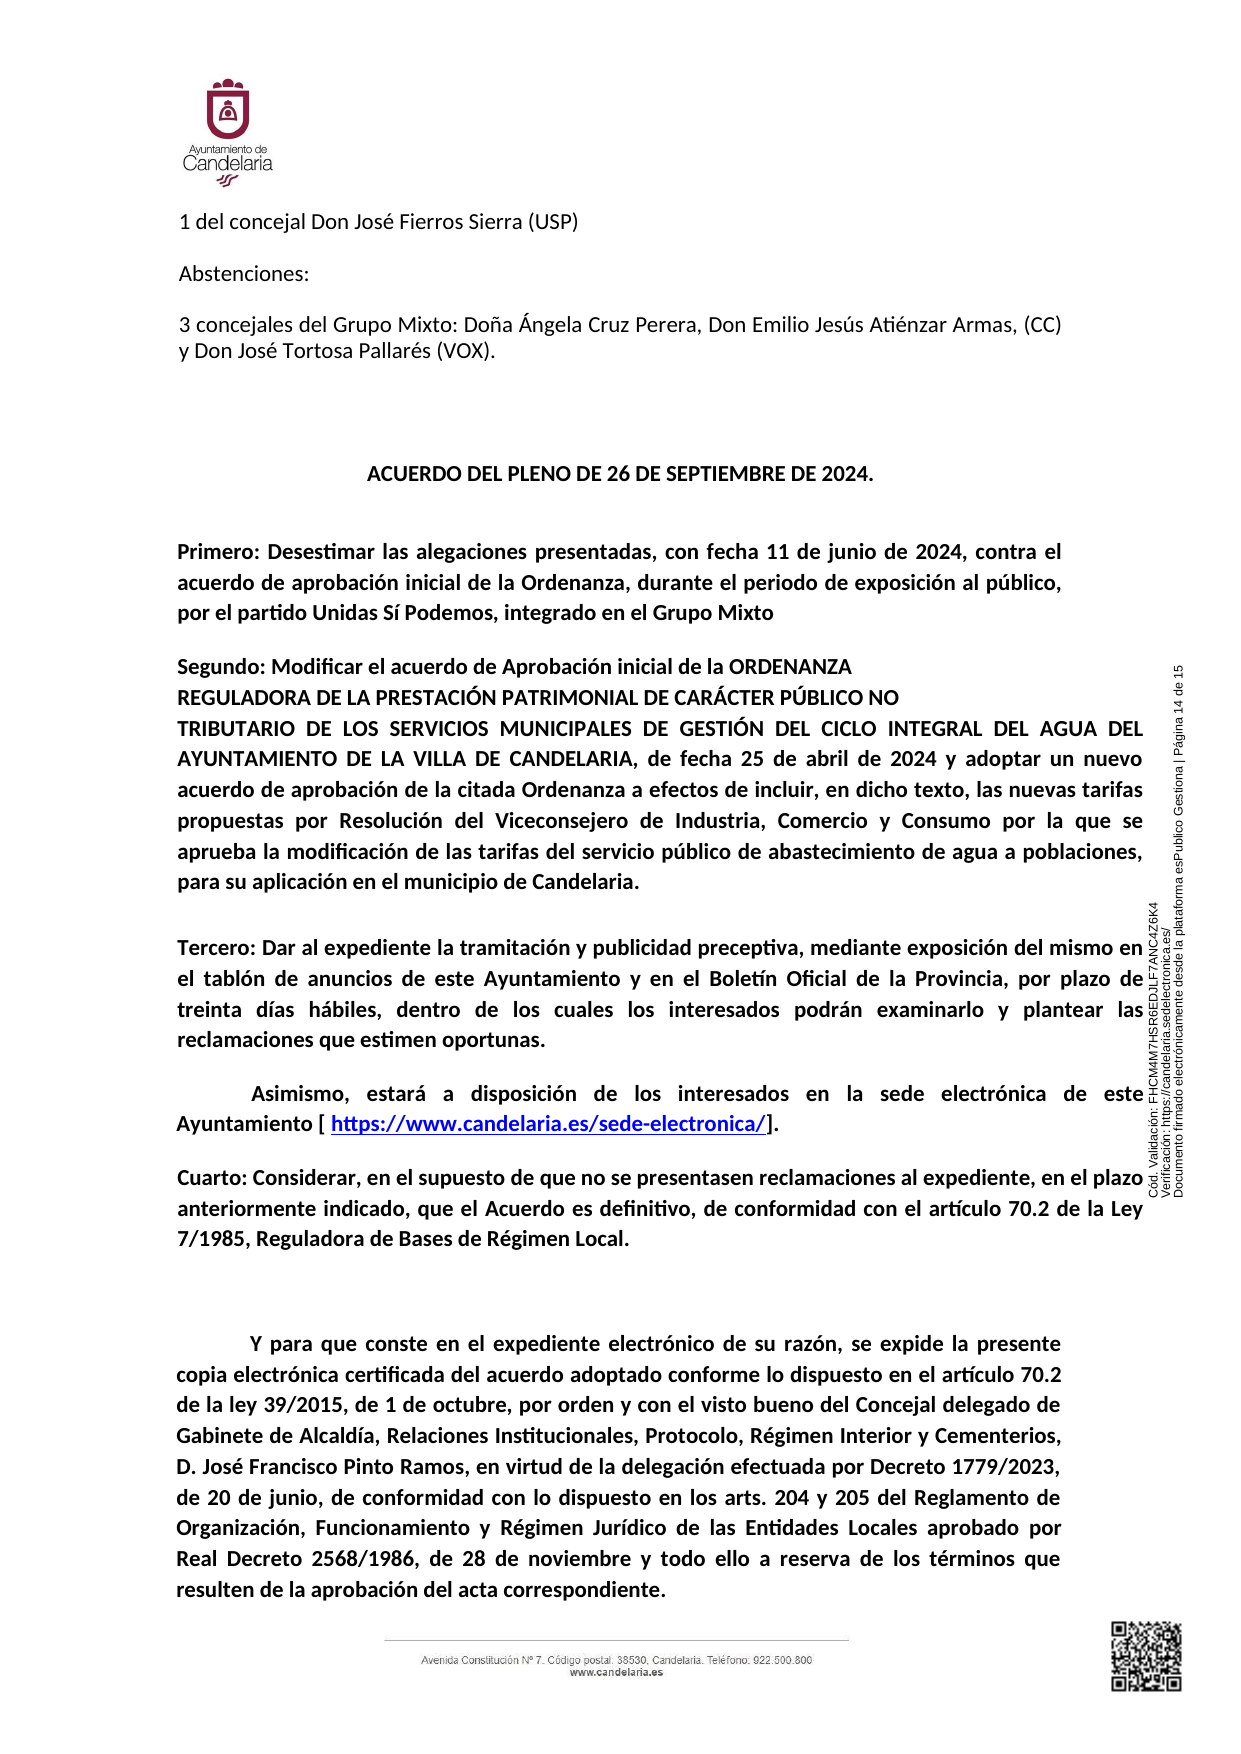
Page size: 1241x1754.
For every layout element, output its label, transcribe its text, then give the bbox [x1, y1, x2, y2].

text Y para que conste en el expediente electrónico de su razón, se expide la presente copia electrónica certificada del acuerdo adoptado conforme lo dispuesto en el artículo 70.2 de la ley 39/2015, de 1 de octubre, por orden y con el visto bueno del Concejal delegado de Gabinete de Alcaldía, Relaciones Institucionales, Protocolo, Régimen Interior y Cementerios, D. José Francisco Pinto Ramos, en virtud de la delegación efectuada por Decreto 1779/2023, de 20 de junio, de conformidad con lo dispuesto en los arts. 204 y 205 del Reglamento de Organización, Funcionamiento y Régimen Jurídico de las Entidades Locales aprobado por Real Decreto 2568/1986, de 28 de noviembre y todo ello a reserva de los términos que resulten de la aprobación del acta correspondiente. [176, 1329, 1062, 1603]
text Segundo: Modificar el acuerdo de Aprobación inicial de la ORDENANZA [177, 652, 1145, 680]
text Asimismo, estará a disposición de los interesados en la sede electrónica de este Ayuntamiento [ https://www.candelaria.es/sede-electronica/]. [176, 1079, 1145, 1138]
text REGULADORA DE LA PRESTACIÓN PATRIMONIAL DE CARÁCTER PÚBLICO NO [177, 683, 1145, 711]
text 1 del concejal Don José Fierros Sierra (USP) [179, 208, 1064, 234]
text ACUERDO DEL PLENO DE 26 DE SEPTIEMBRE DE 2024. [298, 459, 943, 487]
text Primero: Desestimar las alegaciones presentadas, con fecha 11 de junio de 2024, contra el acuerdo de aprobación inicial de la Ordenanza, durante el periodo de exposición al público, por el partido Unidas Sí Podemos, integrado en el Grupo Mixto [177, 537, 1062, 626]
text 3 concejales del Grupo Mixto: Doña Ángela Cruz Perera, Don Emilio Jesús Atiénzar Armas, (CC) y Don José Tortosa Pallarés (VOX). [179, 312, 1064, 364]
text Tercero: Dar al expediente la tramitación y publicidad preceptiva, mediante exposición del mismo en el tablón de anuncios de este Ayuntamiento y en el Boletín Oficial de la Provincia, por plazo de treinta días hábiles, dentro de los cuales los interesados podrán examinarlo y plantear las reclamaciones que estimen oportunas. [177, 933, 1145, 1053]
text Abstenciones: [179, 260, 1064, 286]
text TRIBUTARIO DE LOS SERVICIOS MUNICIPALES DE GESTIÓN DEL CICLO INTEGRAL DEL AGUA DEL AYUNTAMIENTO DE LA VILLA DE CANDELARIA, de fecha 25 de abril de 2024 y adoptar un nuevo acuerdo de aprobación de la citada Ordenanza a efectos de incluir, en dicho texto, las nuevas tarifas propuestas por Resolución del Viceconsejero de Industria, Comercio y Consumo por la que se aprueba la modificación de las tarifas del servicio público de abastecimiento de agua a poblaciones, para su aplicación en el municipio de Candelaria. [177, 714, 1145, 896]
text Cuarto: Considerar, en el supuesto de que no se presentasen reclamaciones al expediente, en el plazo anteriormente indicado, que el Acuerdo es definitivo, de conformidad con el artículo 70.2 de la Ley 7/1985, Reguladora de Bases de Régimen Local. [177, 1163, 1145, 1252]
